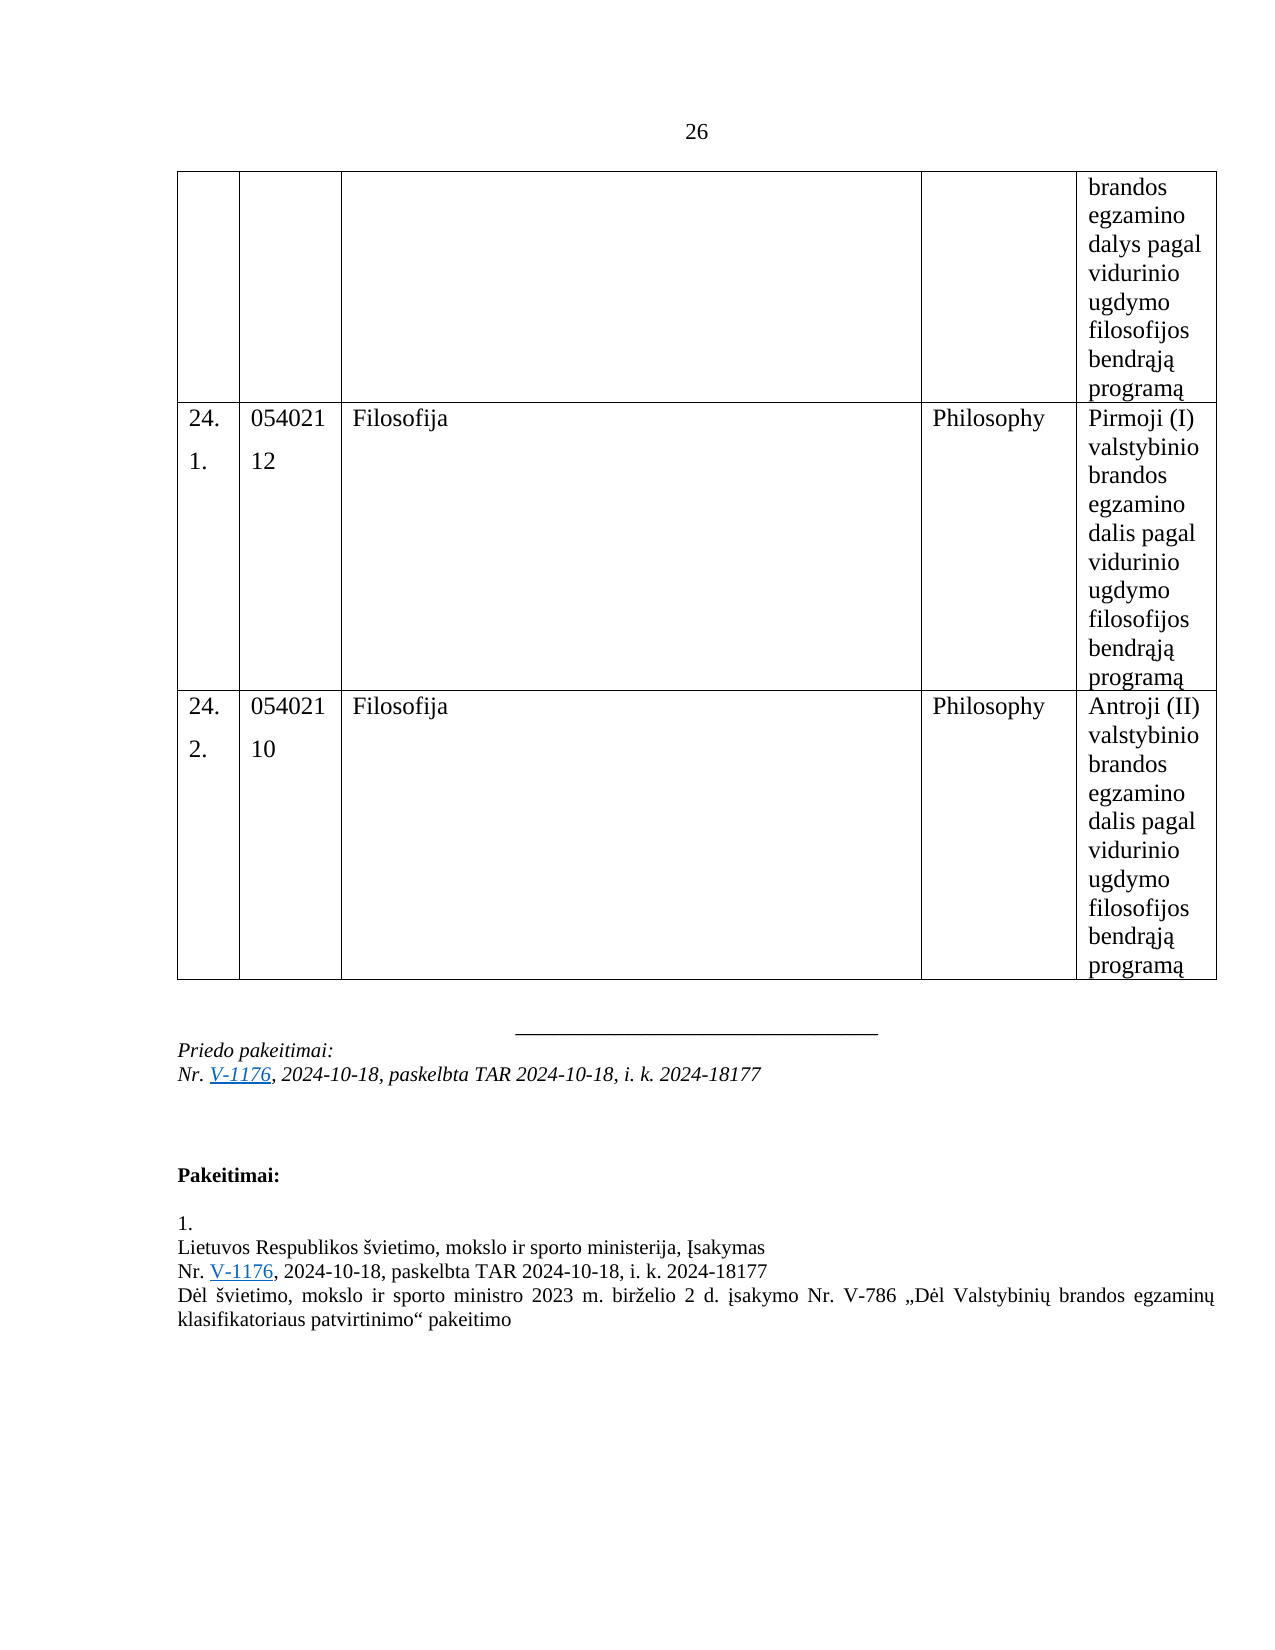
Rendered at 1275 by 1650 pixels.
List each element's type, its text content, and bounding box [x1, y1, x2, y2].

text Nr. V-1176, 2024-10-18, paskelbta TAR 2024-10-18, i. k. 2024-18177 [177, 1062, 1216, 1086]
table_cell Pirmoji (I) valstybinio brandos egzamino dalis pagal vidurinio ugdymo filosofijos bendrąją programą [1077, 403, 1216, 690]
table_cell Filosofija [342, 403, 921, 690]
table_cell brandos egzamino dalys pagal vidurinio ugdymo filosofijos bendrąją programą [1077, 172, 1216, 402]
text Priedo pakeitimai: [177, 1037, 1216, 1062]
text _____________________________ [177, 1009, 1216, 1037]
table_cell Philosophy [922, 403, 1076, 690]
table_cell Filosofija [342, 691, 921, 979]
table_cell [178, 172, 239, 402]
table_cell [922, 172, 1076, 402]
text Pakeitimai: [177, 1162, 1216, 1187]
table_cell 24.2. [178, 691, 239, 979]
text Dėl švietimo, mokslo ir sporto ministro 2023 m. birželio 2 d. įsakymo Nr. V-786 „Dėl Valstybinių brandos egzaminų klasifikatoriaus patvirtinimo“ pakeitimo [177, 1283, 1216, 1331]
table_cell 05402112 [240, 403, 341, 690]
table_cell Antroji (II) valstybinio brandos egzamino dalis pagal vidurinio ugdymo filosofijos bendrąją programą [1077, 691, 1216, 979]
table_cell [240, 172, 341, 402]
table_cell 05402110 [240, 691, 341, 979]
table_cell 24.1. [178, 403, 239, 690]
text Nr. V-1176, 2024-10-18, paskelbta TAR 2024-10-18, i. k. 2024-18177 [177, 1259, 1216, 1283]
table_cell Philosophy [922, 691, 1076, 979]
table_cell [342, 172, 921, 402]
text 1. [177, 1211, 1216, 1235]
text Lietuvos Respublikos švietimo, mokslo ir sporto ministerija, Įsakymas [177, 1235, 1216, 1259]
